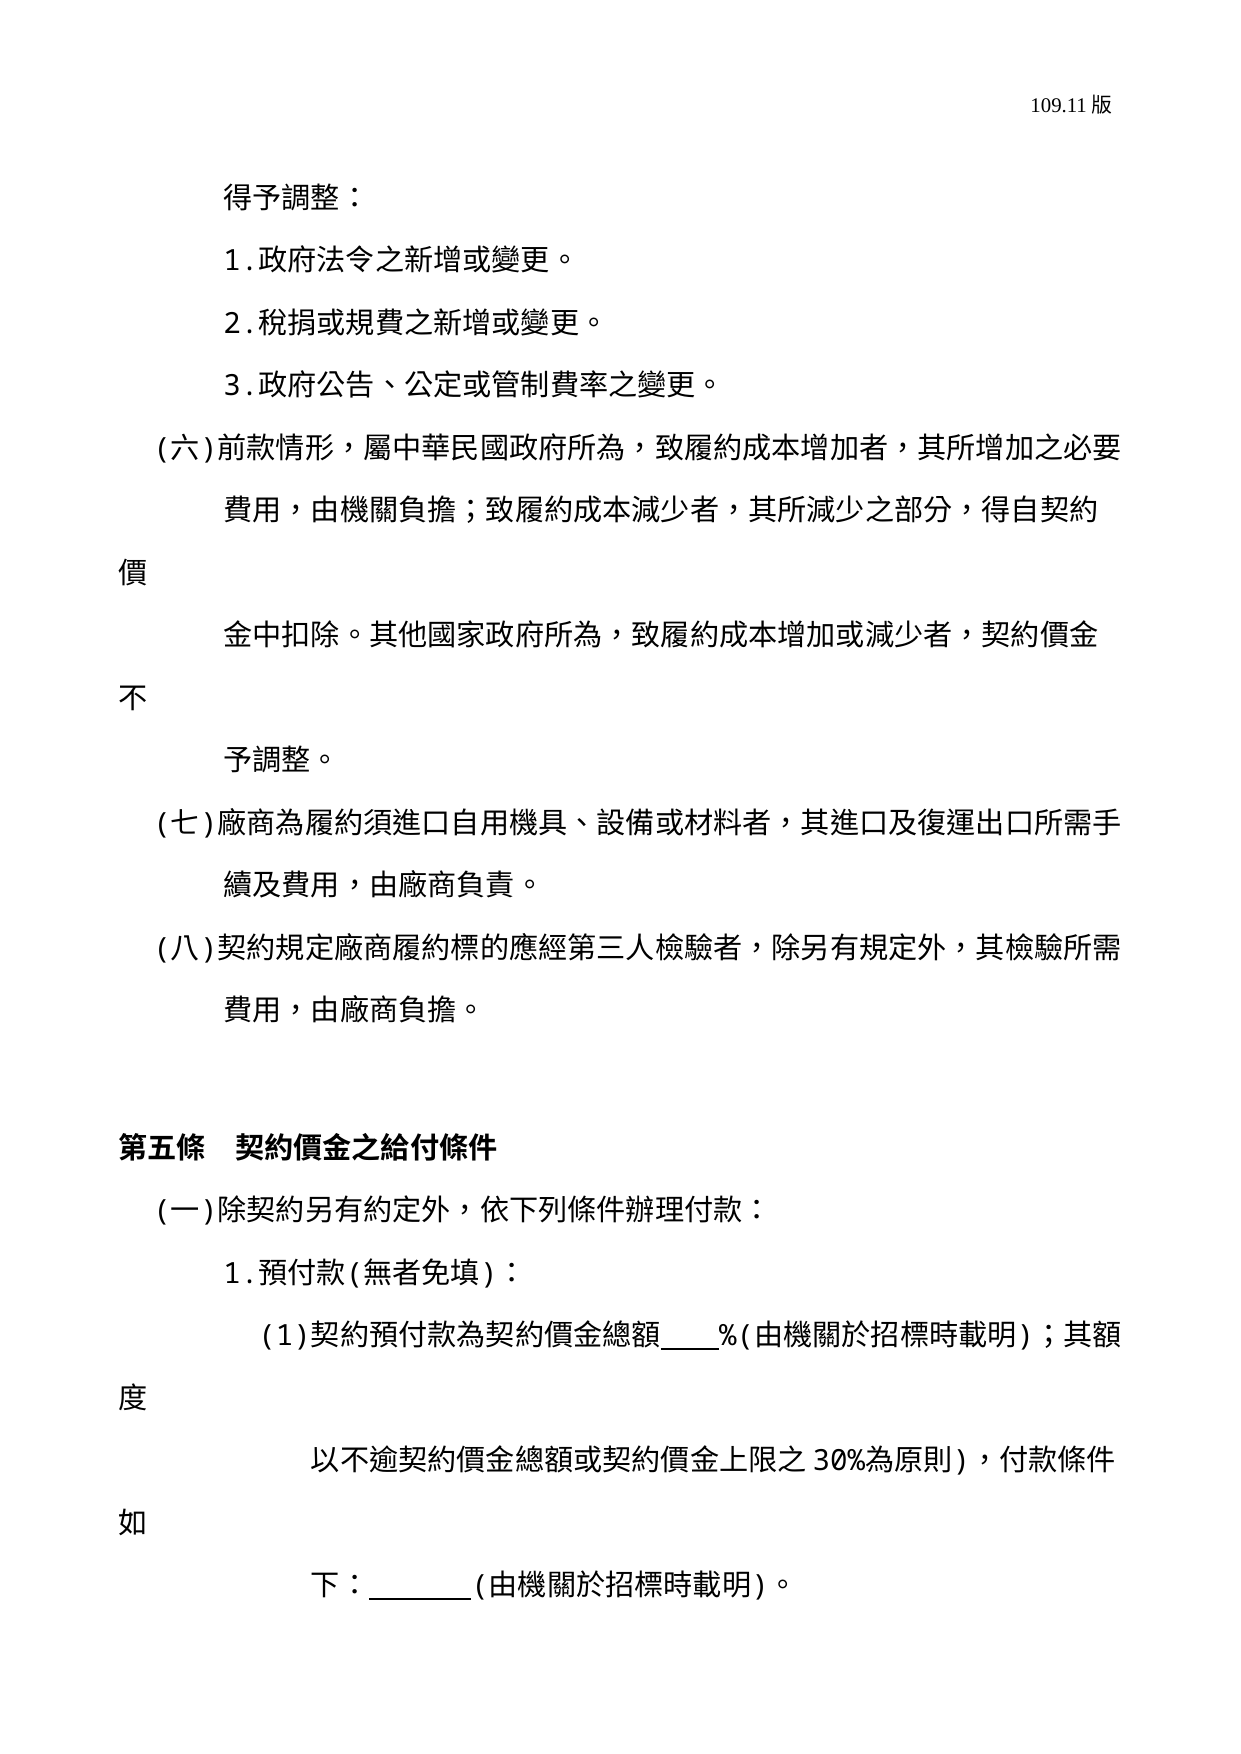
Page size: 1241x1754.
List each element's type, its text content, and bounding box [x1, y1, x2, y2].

text 續及費用，由廠商負責。 [118, 841, 1122, 904]
text 2.稅捐或規費之新增或變更。 [118, 279, 1122, 341]
text (一)除契約另有約定外，依下列條件辦理付款： [118, 1166, 1122, 1229]
text 費用，由廠商負擔。 [118, 966, 1122, 1029]
text 金中扣除。其他國家政府所為，致履約成本增加或減少者，契約價金不 [118, 591, 1122, 716]
text 予調整。 [118, 716, 1122, 779]
text (七)廠商為履約須進口自用機具、設備或材料者，其進口及復運出口所需手 [118, 779, 1122, 841]
text (八)契約規定廠商履約標的應經第三人檢驗者，除另有規定外，其檢驗所需 [118, 904, 1122, 966]
text 1.預付款(無者免填)： [118, 1229, 1122, 1291]
text 下： (由機關於招標時載明)。 [118, 1541, 1122, 1604]
text (六)前款情形，屬中華民國政府所為，致履約成本增加者，其所增加之必要 [118, 404, 1122, 466]
text 1.政府法令之新增或變更。 [118, 216, 1122, 279]
text (1)契約預付款為契約價金總額 %(由機關於招標時載明)；其額度 [118, 1291, 1122, 1416]
text 費用，由機關負擔；致履約成本減少者，其所減少之部分，得自契約價 [118, 466, 1122, 591]
text 得予調整： [118, 154, 1122, 216]
text 3.政府公告、公定或管制費率之變更。 [118, 341, 1122, 404]
text 第五條 契約價金之給付條件 [118, 1104, 1122, 1166]
text 以不逾契約價金總額或契約價金上限之30%為原則)，付款條件如 [118, 1416, 1122, 1541]
